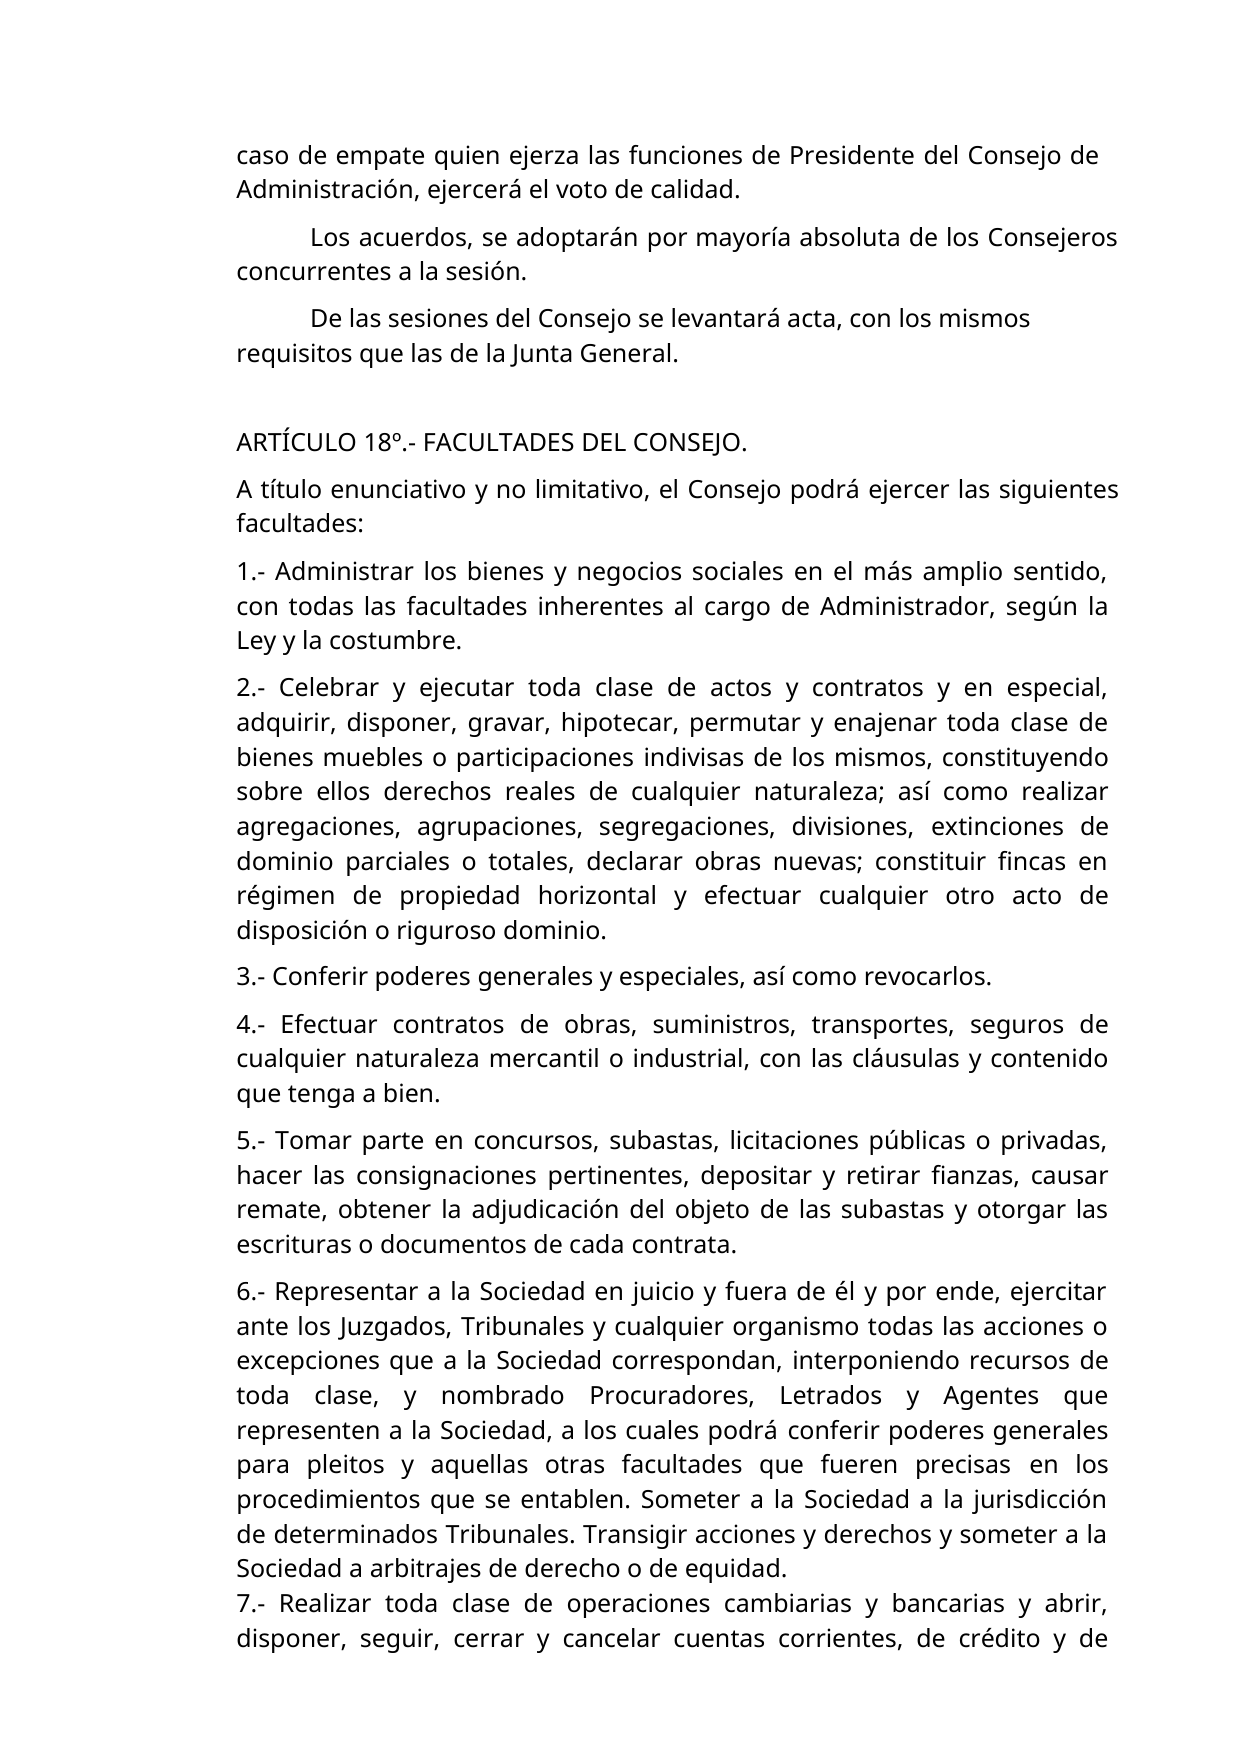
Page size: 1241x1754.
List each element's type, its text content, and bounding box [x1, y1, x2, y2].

text 3.- Conferir poderes generales y especiales, así como revocarlos. [236, 959, 1119, 993]
text De las sesiones del Consejo se levantará acta, con los mismos requisitos que las de la Junta General. [236, 301, 1110, 369]
text 5.- Tomar parte en concursos, subastas, licitaciones públicas o privadas, hacer las consignaciones pertinentes, depositar y retirar fianzas, causar remate, obtener la adjudicación del objeto de las subastas y otorgar las escrituras o documentos de cada contrata. [236, 1123, 1109, 1261]
text ARTÍCULO 18º.- FACULTADES DEL CONSEJO. [236, 425, 1119, 459]
text A título enunciativo y no limitativo, el Consejo podrá ejercer las siguientes facultades: [236, 472, 1119, 540]
text 6.- Representar a la Sociedad en juicio y fuera de él y por ende, ejercitar ante los Juzgados, Tribunales y cualquier organismo todas las acciones o excepciones que a la Sociedad correspondan, interponiendo recursos de toda clase, y nombrado Procuradores, Letrados y Agentes que representen a la Sociedad, a los cuales podrá conferir poderes generales para pleitos y aquellas otras facultades que fueren precisas en los procedimientos que se entablen. Someter a la Sociedad a la jurisdicción de determinados Tribunales. Transigir acciones y derechos y someter a la Sociedad a arbitrajes de derecho o de equidad. [236, 1273, 1109, 1585]
text Los acuerdos, se adoptarán por mayoría absoluta de los Consejeros concurrentes a la sesión. [236, 219, 1119, 288]
text 1.- Administrar los bienes y negocios sociales en el más amplio sentido, con todas las facultades inherentes al cargo de Administrador, según la Ley y la costumbre. [236, 553, 1109, 657]
text 4.- Efectuar contratos de obras, suministros, transportes, seguros de cualquier naturaleza mercantil o industrial, con las cláusulas y contenido que tenga a bien. [236, 1006, 1109, 1110]
text caso de empate quien ejerza las funciones de Presidente del Consejo de Administración, ejercerá el voto de calidad. [236, 137, 1119, 206]
text 2.- Celebrar y ejecutar toda clase de actos y contratos y en especial, adquirir, disponer, gravar, hipotecar, permutar y enajenar toda clase de bienes muebles o participaciones indivisas de los mismos, constituyendo sobre ellos derechos reales de cualquier naturaleza; así como realizar agregaciones, agrupaciones, segregaciones, divisiones, extinciones de dominio parciales o totales, declarar obras nuevas; constituir fincas en régimen de propiedad horizontal y efectuar cualquier otro acto de disposición o riguroso dominio. [236, 670, 1109, 947]
text 7.- Realizar toda clase de operaciones cambiarias y bancarias y abrir, disponer, seguir, cerrar y cancelar cuentas corrientes, de crédito y de [236, 1586, 1109, 1654]
